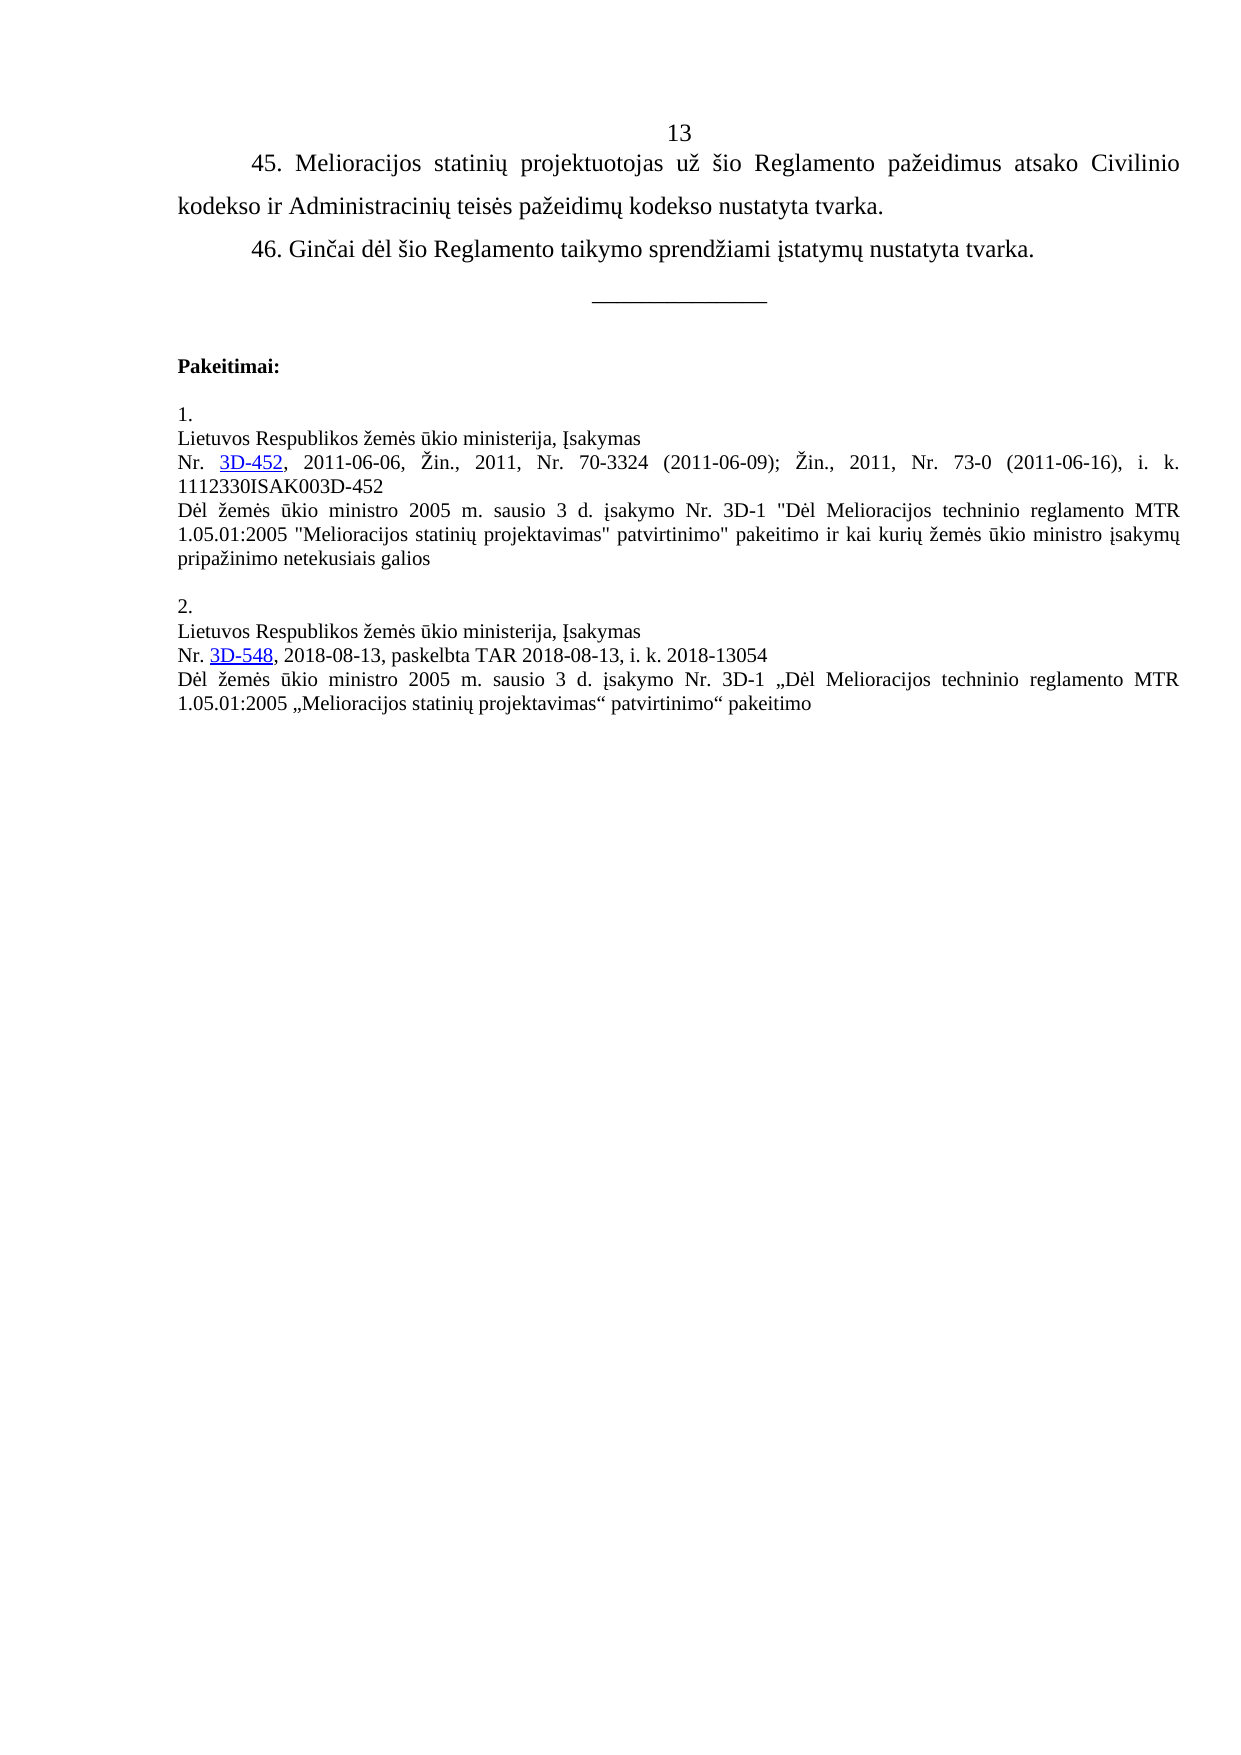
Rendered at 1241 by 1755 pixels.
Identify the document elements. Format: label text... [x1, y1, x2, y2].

text Nr. 3D-548, 2018-08-13, paskelbta TAR 2018-08-13, i. k. 2018-13054 [177, 643, 1181, 667]
text Dėl žemės ūkio ministro 2005 m. sausio 3 d. įsakymo Nr. 3D-1 "Dėl Melioracijos techninio reglamento MTR 1.05.01:2005 "Melioracijos statinių projektavimas" patvirtinimo" pakeitimo ir kai kurių žemės ūkio ministro įsakymų pripažinimo netekusiais galios [177, 498, 1181, 570]
text 46. Ginčai dėl šio Reglamento taikymo sprendžiami įstatymų nustatyta tvarka. [177, 234, 1181, 263]
text Pakeitimai: [177, 354, 1181, 378]
text Lietuvos Respublikos žemės ūkio ministerija, Įsakymas [177, 426, 1181, 450]
text 1. [177, 402, 1181, 426]
text 45. Melioracijos statinių projektuotojas už šio Reglamento pažeidimus atsako Civilinio kodekso ir Administracinių teisės pažeidimų kodekso nustatyta tvarka. [177, 148, 1181, 219]
text Nr. 3D-452, 2011-06-06, Žin., 2011, Nr. 70-3324 (2011-06-09); Žin., 2011, Nr. 73-0 (2011-06-16), i. k. 1112330ISAK003D-452 [177, 450, 1181, 498]
text ______________ [177, 277, 1181, 306]
text Lietuvos Respublikos žemės ūkio ministerija, Įsakymas [177, 618, 1181, 643]
text Dėl žemės ūkio ministro 2005 m. sausio 3 d. įsakymo Nr. 3D-1 „Dėl Melioracijos techninio reglamento MTR 1.05.01:2005 „Melioracijos statinių projektavimas“ patvirtinimo“ pakeitimo [177, 667, 1181, 715]
text 2. [177, 594, 1181, 618]
